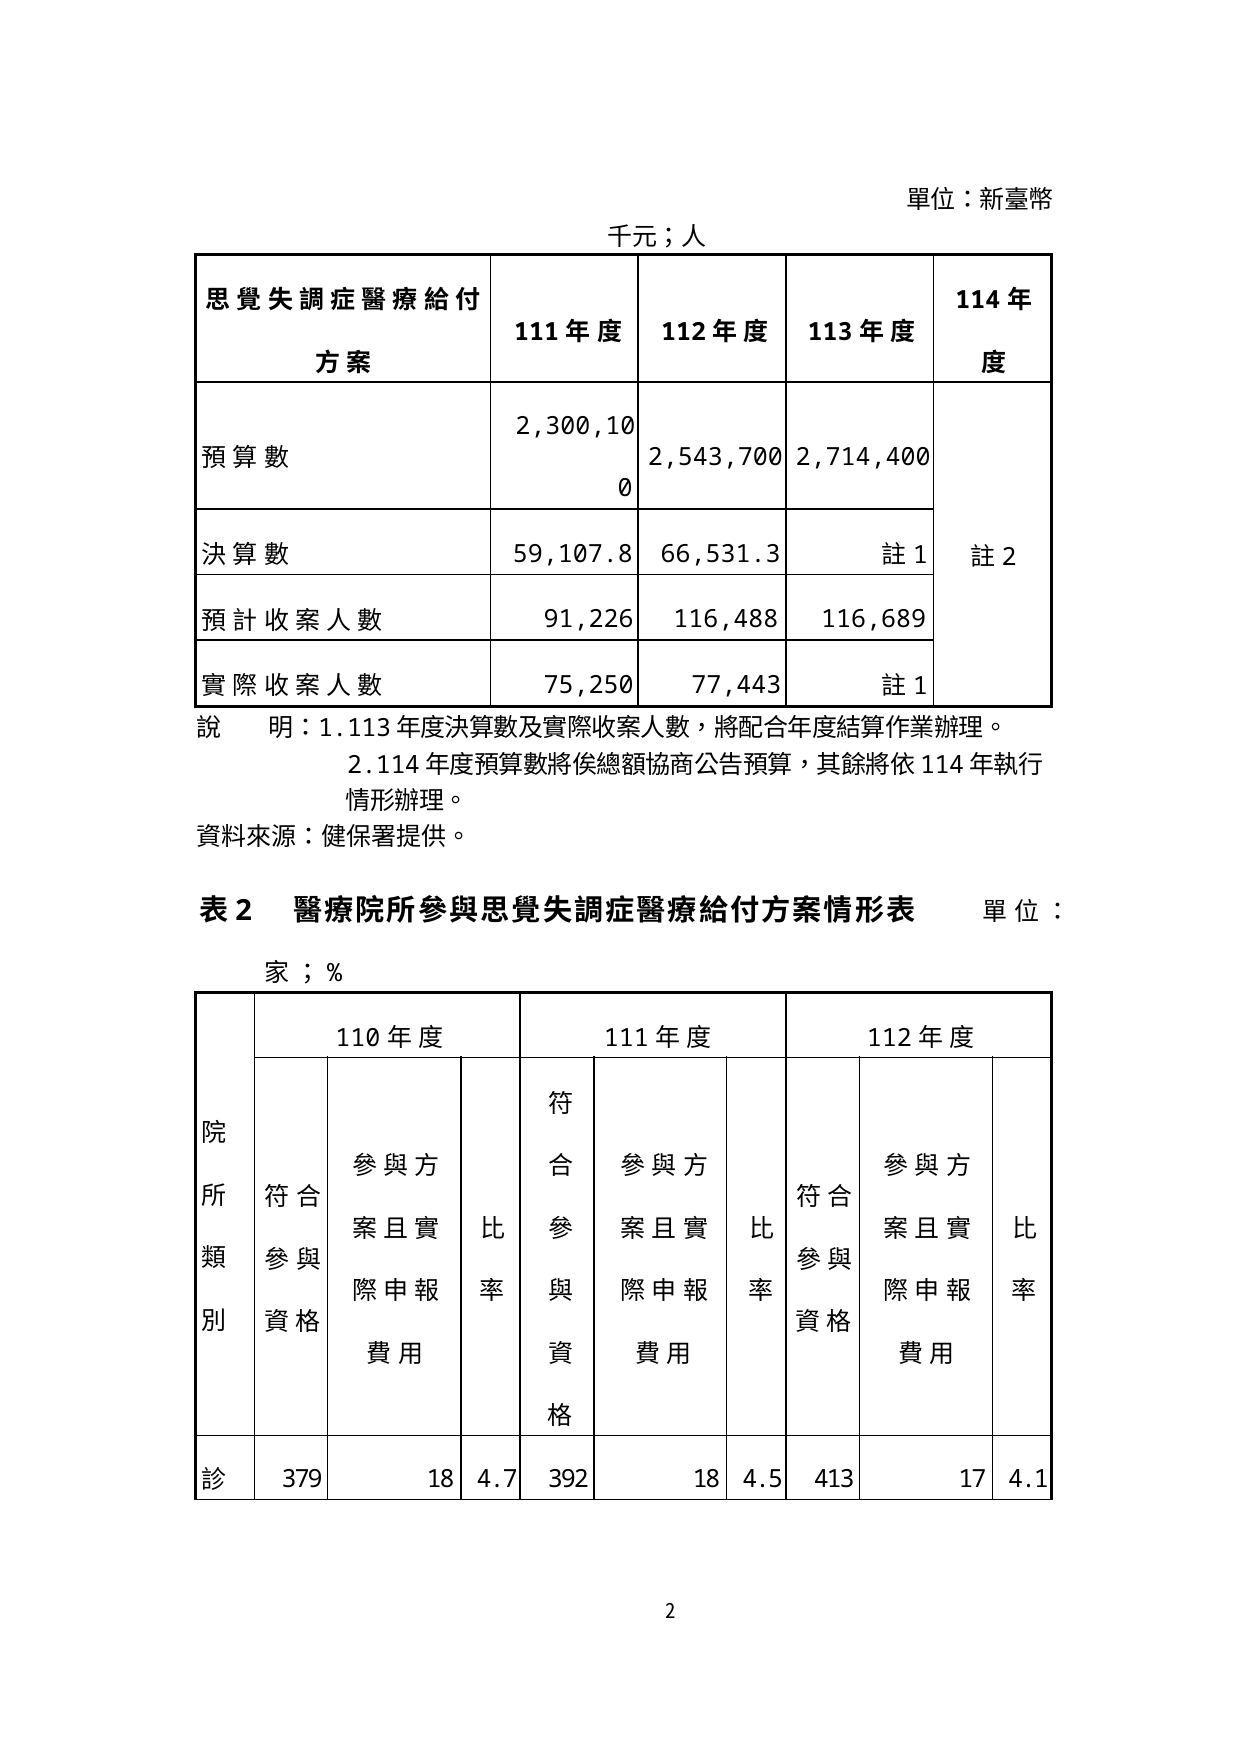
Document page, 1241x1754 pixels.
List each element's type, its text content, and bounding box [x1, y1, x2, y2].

table_header 110年度 [255, 994, 519, 1056]
table_cell 實際收案人數 [197, 641, 490, 705]
table_cell 符合參與資格 [255, 1058, 327, 1434]
table_cell 59,107.8 [491, 510, 637, 573]
table_cell 75,250 [491, 641, 637, 705]
table_cell 116,689 [787, 575, 933, 639]
text 說 明：1.113年度決算數及實際收案人數，將配合年度結算作業辦理。 [196, 708, 1048, 744]
table_cell 參與方案且實際申報費用 [595, 1058, 726, 1434]
table_cell 2,714,400 [787, 383, 933, 508]
table_cell 比率 [462, 1058, 519, 1434]
table_header 112年度 [639, 256, 785, 381]
table_header 114年度 [934, 256, 1050, 381]
text 單位：新臺幣千元；人 [251, 177, 1063, 253]
table_cell 4.5 [727, 1436, 785, 1499]
table_cell 註2 [934, 383, 1050, 705]
table_cell 註1 [787, 510, 933, 573]
table_cell 符合參與資格 [787, 1058, 859, 1434]
table_cell 符合參與資格 [521, 1058, 593, 1434]
table_cell 參與方案且實際申報費用 [860, 1058, 992, 1434]
table_header 院所類別 [197, 994, 254, 1434]
table_cell 比率 [993, 1058, 1050, 1434]
table_cell 2,300,100 [491, 383, 637, 508]
table_header 111年度 [521, 994, 785, 1056]
table_cell 4.1 [993, 1436, 1050, 1499]
table_cell 預計收案人數 [197, 575, 490, 639]
table_cell 比率 [727, 1058, 785, 1434]
table_header 113年度 [787, 256, 933, 381]
table_cell 17 [860, 1436, 992, 1499]
table_cell 116,488 [639, 575, 785, 639]
table_cell 77,443 [639, 641, 785, 705]
table_cell 2,543,700 [639, 383, 785, 508]
table_cell 413 [787, 1436, 859, 1499]
table_cell 註1 [787, 641, 933, 705]
table_cell 91,226 [491, 575, 637, 639]
table_cell 66,531.3 [639, 510, 785, 573]
text 表2 醫療院所參與思覺失調症醫療給付方案情形表 單位：家；% [177, 866, 1063, 991]
table_cell 379 [255, 1436, 327, 1499]
table_cell 參與方案且實際申報費用 [328, 1058, 460, 1434]
table_header 111年度 [491, 256, 637, 381]
text 2.114年度預算數將俟總額協商公告預算，其餘將依114年執行情形辦理。 [188, 744, 1048, 817]
table_cell 18 [595, 1436, 726, 1499]
table_header 思覺失調症醫療給付方案 [197, 256, 490, 381]
table_cell 392 [521, 1436, 593, 1499]
table_cell 預算數 [197, 383, 490, 508]
text 資料來源：健保署提供。 [196, 817, 1048, 853]
table_cell 4.7 [462, 1436, 519, 1499]
table_cell 18 [328, 1436, 460, 1499]
table_cell 診 [197, 1436, 254, 1499]
table_cell 決算數 [197, 510, 490, 573]
table_header 112年度 [787, 994, 1050, 1056]
